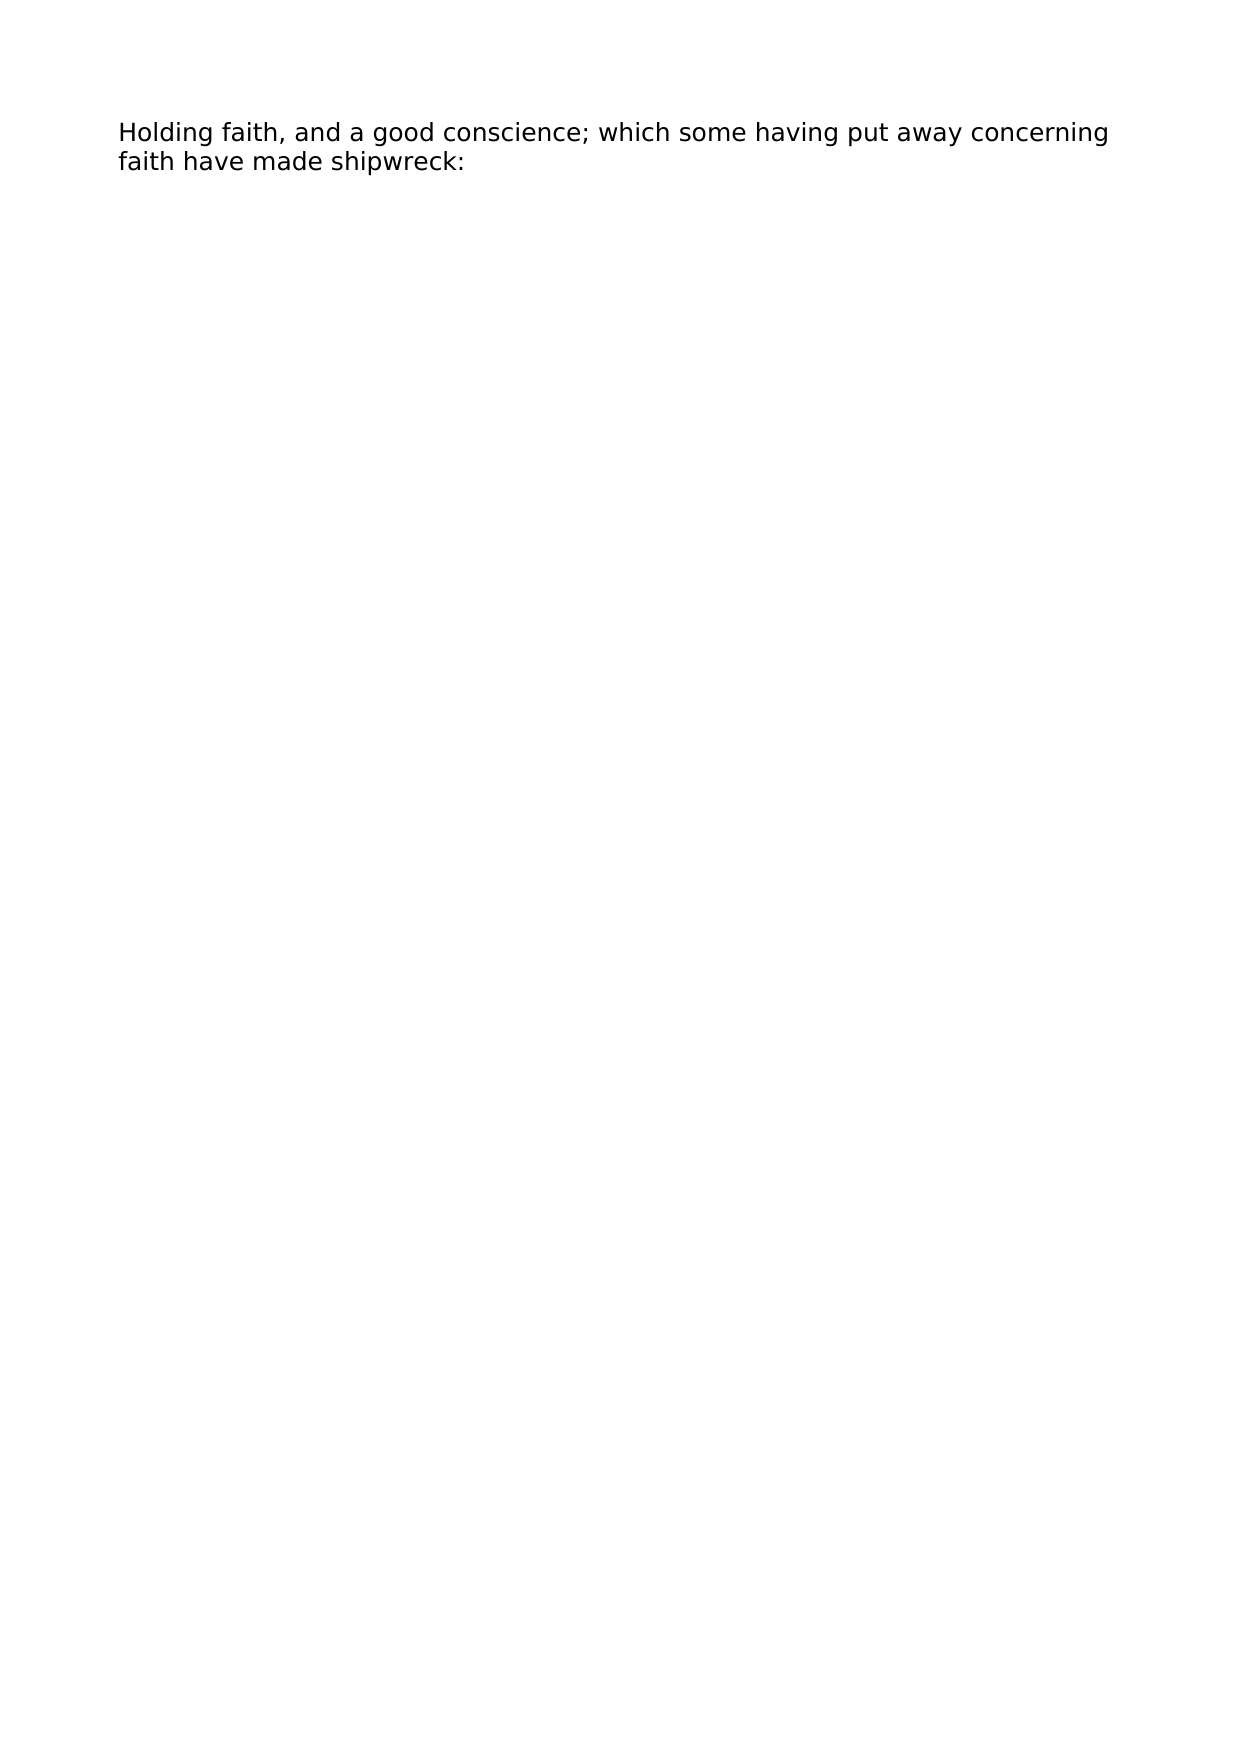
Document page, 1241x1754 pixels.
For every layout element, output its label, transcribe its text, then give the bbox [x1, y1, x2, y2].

text Holding faith, and a good conscience; which some having put away concerning faith have made shipwreck: [118, 118, 1122, 176]
